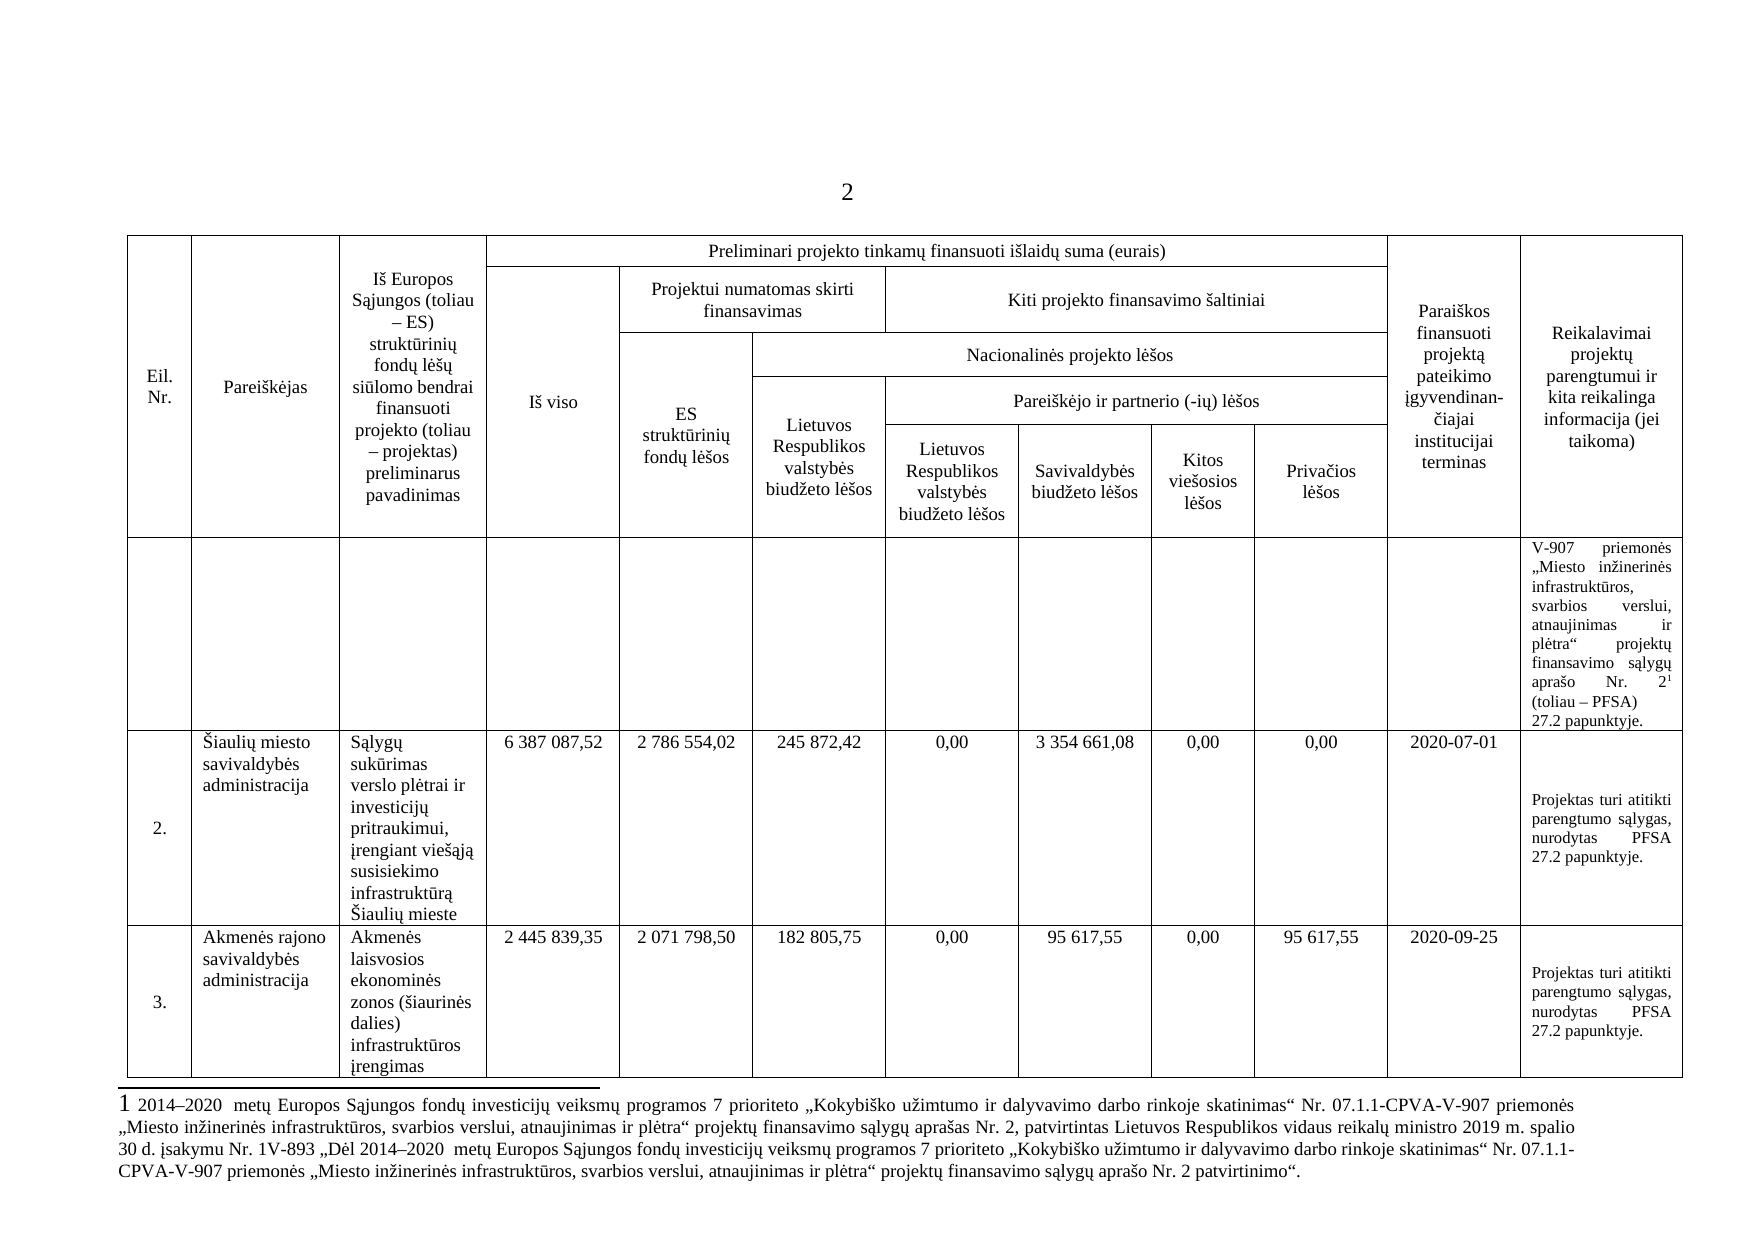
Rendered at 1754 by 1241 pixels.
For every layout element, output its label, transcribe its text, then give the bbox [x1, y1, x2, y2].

table_cell Pareiškėjo ir partnerio (-ių) lėšos [886, 377, 1387, 424]
table_cell Iš viso [487, 267, 619, 537]
table_cell Akmenės laisvosios ekonominės zonos (šiaurinės dalies) infrastruktūros įrengimas [340, 926, 486, 1077]
table_cell Lietuvos Respublikos valstybės biudžeto lėšos [886, 425, 1018, 537]
table_cell [1152, 538, 1254, 730]
table_cell Savivaldybės biudžeto lėšos [1019, 425, 1151, 537]
table_cell [1019, 538, 1151, 730]
table_cell 182 805,75 [753, 926, 885, 1077]
table_cell [487, 538, 619, 730]
table_cell 0,00 [886, 926, 1018, 1077]
table_cell [128, 538, 191, 730]
table_cell [192, 538, 339, 730]
table_cell Projektas turi atitikti parengtumo sąlygas, nurodytas PFSA 27.2 papunktyje. [1521, 926, 1682, 1077]
table_header Reikalavimai projektų parengtumui ir kita reikalinga informacija (jei taikoma) [1521, 236, 1682, 537]
table_cell [340, 538, 486, 730]
table_cell Sąlygų sukūrimas verslo plėtrai ir investicijų pritraukimui, įrengiant viešąją susisiekimo infrastruktūrą Šiaulių mieste [340, 731, 486, 925]
table_cell 2 786 554,02 [620, 731, 752, 925]
table_cell 245 872,42 [753, 731, 885, 925]
table_cell Šiaulių miesto savivaldybės administracija [192, 731, 339, 925]
table_cell Kiti projekto finansavimo šaltiniai [886, 267, 1387, 332]
table_cell 0,00 [1152, 926, 1254, 1077]
table_cell 0,00 [886, 731, 1018, 925]
table_header Preliminari projekto tinkamų finansuoti išlaidų suma (eurais) [487, 236, 1387, 266]
table_cell 2020-09-25 [1388, 926, 1520, 1077]
table_cell Akmenės rajono savivaldybės administracija [192, 926, 339, 1077]
table_cell 2 071 798,50 [620, 926, 752, 1077]
table_cell Lietuvos Respublikos valstybės biudžeto lėšos [753, 377, 885, 537]
table_cell Nacionalinės projekto lėšos [753, 333, 1387, 376]
table_cell Kitos viešosios lėšos [1152, 425, 1254, 537]
table_cell 3. [128, 926, 191, 1077]
table_header Pareiškėjas [192, 236, 339, 537]
table_cell 2020-07-01 [1388, 731, 1520, 925]
table_cell 2 445 839,35 [487, 926, 619, 1077]
table_cell Projektas turi atitikti parengtumo sąlygas, nurodytas PFSA 27.2 papunktyje. [1521, 731, 1682, 925]
table_header Paraiškos finansuoti projektą pateikimo įgyvendinan- čiajai institucijai terminas [1388, 236, 1520, 537]
table_cell Projektui numatomas skirti finansavimas [620, 267, 885, 332]
table_header Eil. Nr. [128, 236, 191, 537]
table_cell ES struktūrinių fondų lėšos [620, 333, 752, 537]
table_cell [620, 538, 752, 730]
table_cell [886, 538, 1018, 730]
table_cell 2. [128, 731, 191, 925]
table_cell [753, 538, 885, 730]
table_cell 0,00 [1152, 731, 1254, 925]
table_cell 6 387 087,52 [487, 731, 619, 925]
table_header Iš Europos Sąjungos (toliau – ES) struktūrinių fondų lėšų siūlomo bendrai finansuoti projekto (toliau – projektas) preliminarus pavadinimas [340, 236, 486, 537]
table_cell [1388, 538, 1520, 730]
table_cell 95 617,55 [1019, 926, 1151, 1077]
table_cell 95 617,55 [1255, 926, 1387, 1077]
table_cell V-907 priemonės „Miesto inžinerinės infrastruktūros, svarbios verslui, atnaujinimas ir plėtra“ projektų finansavimo sąlygų aprašo Nr. 2 (toliau – PFSA) 27.2 papunktyje. [1521, 538, 1682, 730]
table_cell 3 354 661,08 [1019, 731, 1151, 925]
table_cell Privačios lėšos [1255, 425, 1387, 537]
table_cell 0,00 [1255, 731, 1387, 925]
table_cell [1255, 538, 1387, 730]
